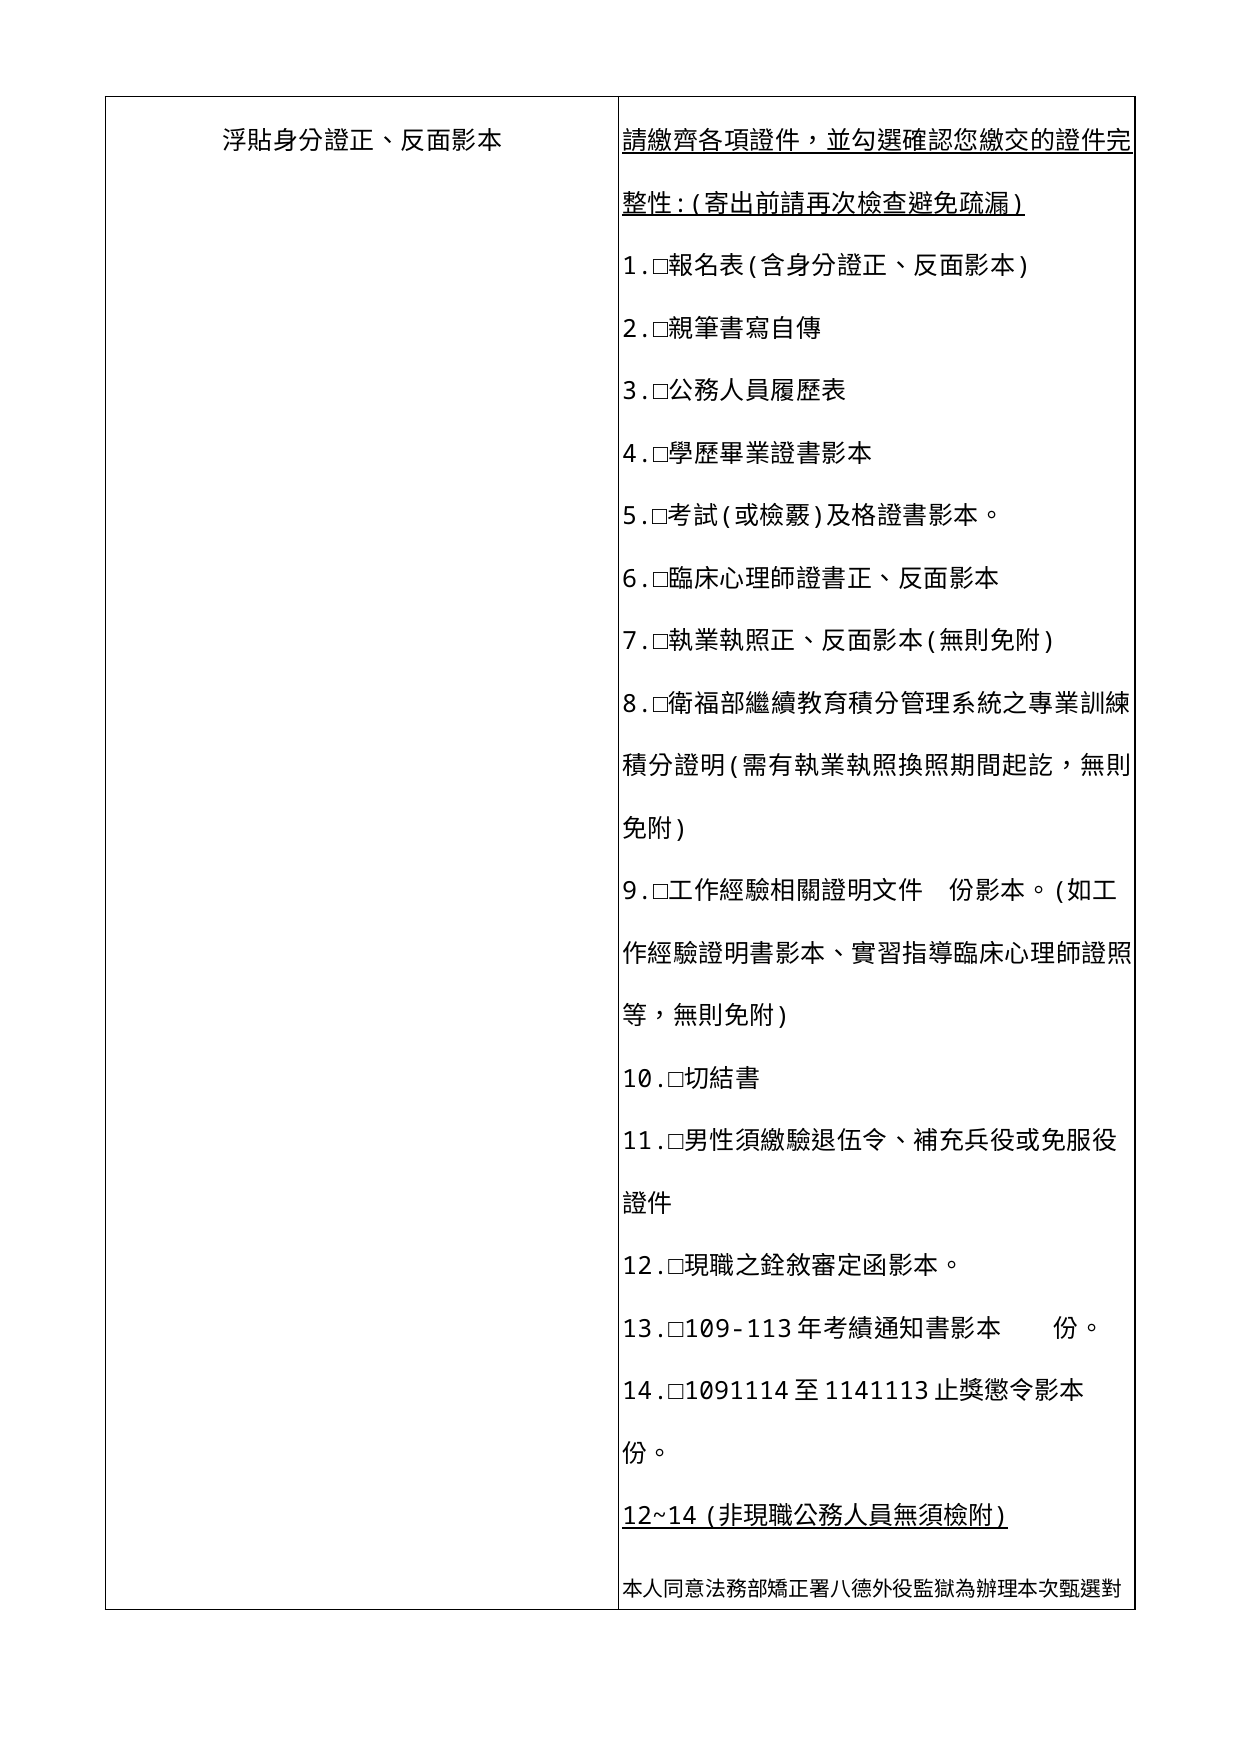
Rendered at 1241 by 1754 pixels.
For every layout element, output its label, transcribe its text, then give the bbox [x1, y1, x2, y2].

table_cell 請繳齊各項證件，並勾選確認您繳交的證件完整性:(寄出前請再次檢查避免疏漏) 1.□報名表(含身分證正、反面影本) 2.□親筆書寫自傳 3.□公務人員履歷表 4.□學歷畢業證書影本 5.□考試(或檢覈)及格證書影本。 6.□臨床心理師證書正、反面影本 7.□執業執照正、反面影本(無則免附) 8.□衛福部繼續教育積分管理系統之專業訓練積分證明(需有執業執照換照期間起訖，無則免附) 9.□工作經驗相關證明文件 份影本。(如工作經驗證明書影本、實習指導臨床心理師證照等，無則免附) 10.□切結書 11.□男性須繳驗退伍令、補充兵役或免服役證件 12.□現職之銓敘審定函影本。 13.□109-113年考績通知書影本 份。 14.□1091114至1141113止獎懲令影本 份。 12~14 (非現職公務人員無須檢附) 本人同意法務部矯正署八德外役監獄為辦理本次甄選對 [619, 97, 1134, 1608]
table_cell 浮貼身分證正、反面影本 [106, 97, 618, 1608]
